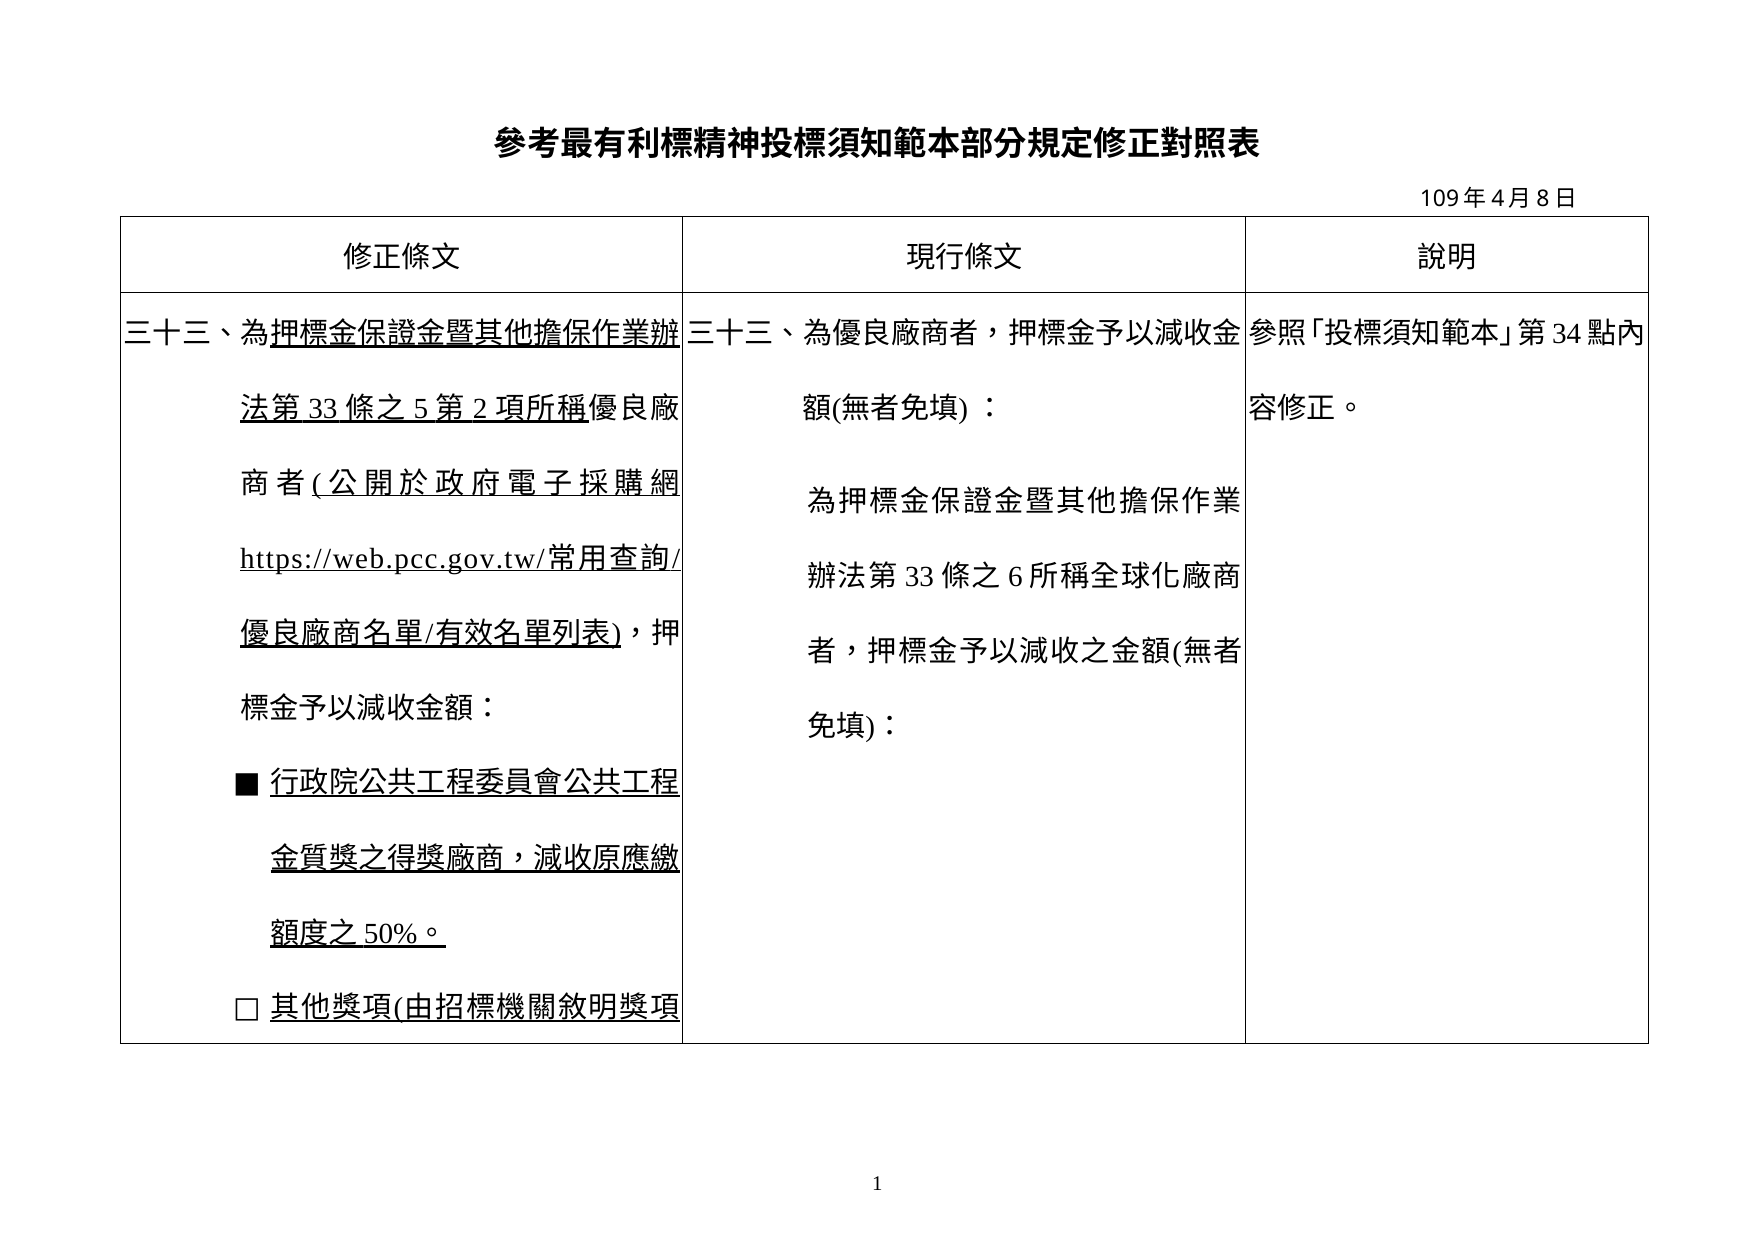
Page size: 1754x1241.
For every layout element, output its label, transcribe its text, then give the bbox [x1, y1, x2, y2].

table_header 現行條文 [683, 217, 1245, 292]
table_header 說明 [1246, 217, 1648, 292]
text 參考最有利標精神投標須知範本部分規定修正對照表 [177, 103, 1577, 178]
text 109年4月8日 [177, 178, 1577, 216]
table_cell 參照「投標須知範本」第34點內容修正。 [1246, 293, 1648, 1043]
table_cell 三十三、為押標金保證金暨其他擔保作業辦法第33條之5第2項所稱優良廠商者(公開於政府電子採購網https://web.pcc.gov.tw/常用查詢/優良廠商名單/有效名單列表)，押標金予以減收金額： 行政院公共工程委員會公共工程金質獎之得獎廠商，減收原應繳額度之50%。 其他獎項(由招標機關敘明獎項 [121, 293, 682, 1043]
table_cell 三十三、為優良廠商者，押標金予以減收金額(無者免填) ： 為押標金保證金暨其他擔保作業辦法第33條之6所稱全球化廠商者，押標金予以減收之金額(無者免填)： [683, 293, 1245, 1043]
table_header 修正條文 [121, 217, 682, 292]
